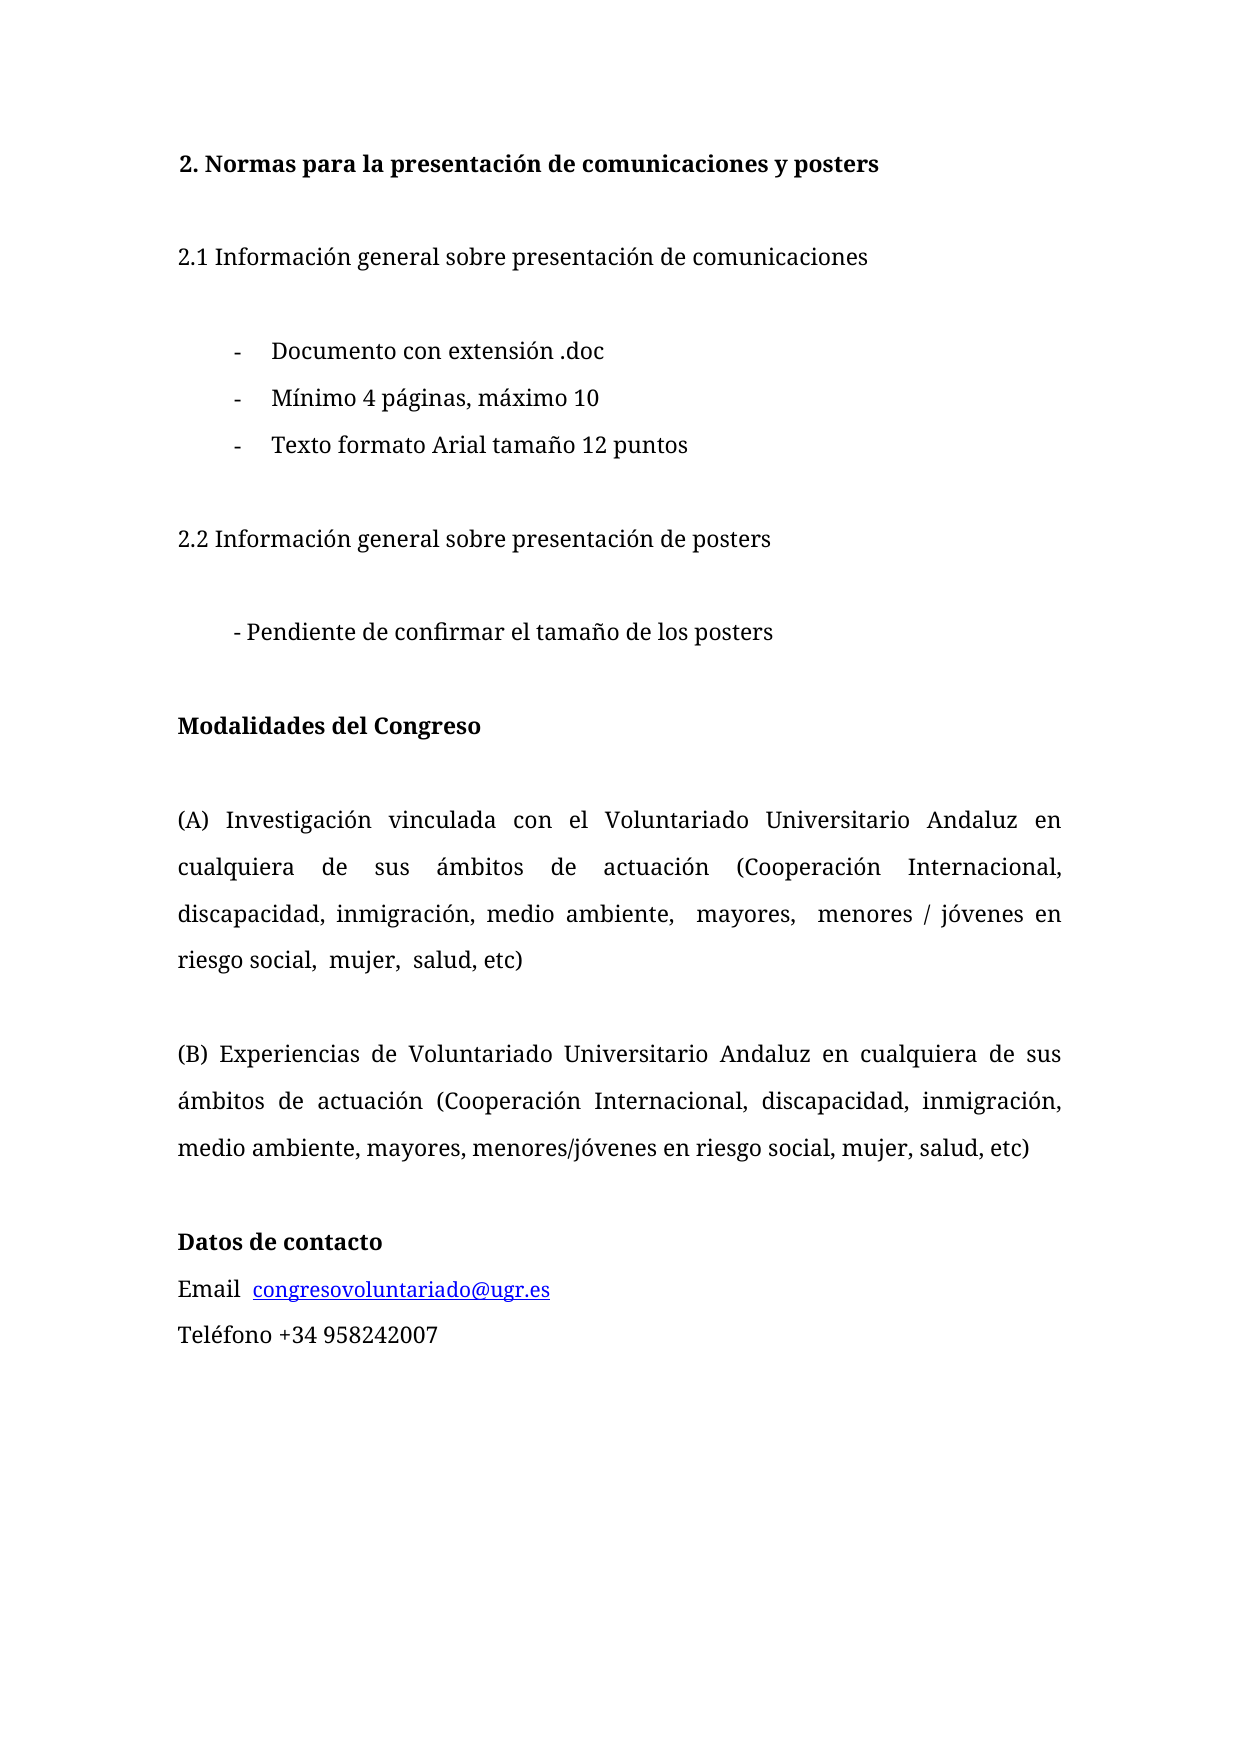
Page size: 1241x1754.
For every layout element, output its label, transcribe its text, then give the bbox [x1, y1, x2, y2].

list Mínimo 4 páginas, máximo 10 [233, 382, 1063, 413]
text Datos de contacto [177, 1226, 1063, 1257]
text (A) Investigación vinculada con el Voluntariado Universitario Andaluz en cualquiera de sus ámbitos de actuación (Cooperación Internacional, discapacidad, inmigración, medio ambiente, mayores, menores / jóvenes en riesgo social, mujer, salud, etc) [177, 804, 1063, 976]
text 2.1 Información general sobre presentación de comunicaciones [177, 241, 1063, 273]
text Teléfono +34 958242007 [177, 1319, 1063, 1351]
text 2. Normas para la presentación de comunicaciones y posters [179, 148, 1063, 179]
list Documento con extensión .doc [233, 335, 1063, 366]
list Texto formato Arial tamaño 12 puntos [233, 429, 1063, 460]
text Modalidades del Congreso [177, 710, 1063, 741]
text Email congresovoluntariado@ugr.es [177, 1273, 1063, 1304]
text - Pendiente de confirmar el tamaño de los posters [233, 616, 1063, 648]
text (B) Experiencias de Voluntariado Universitario Andaluz en cualquiera de sus ámbitos de actuación (Cooperación Internacional, discapacidad, inmigración, medio ambiente, mayores, menores/jóvenes en riesgo social, mujer, salud, etc) [177, 1038, 1063, 1163]
text 2.2 Información general sobre presentación de posters [177, 523, 1063, 554]
